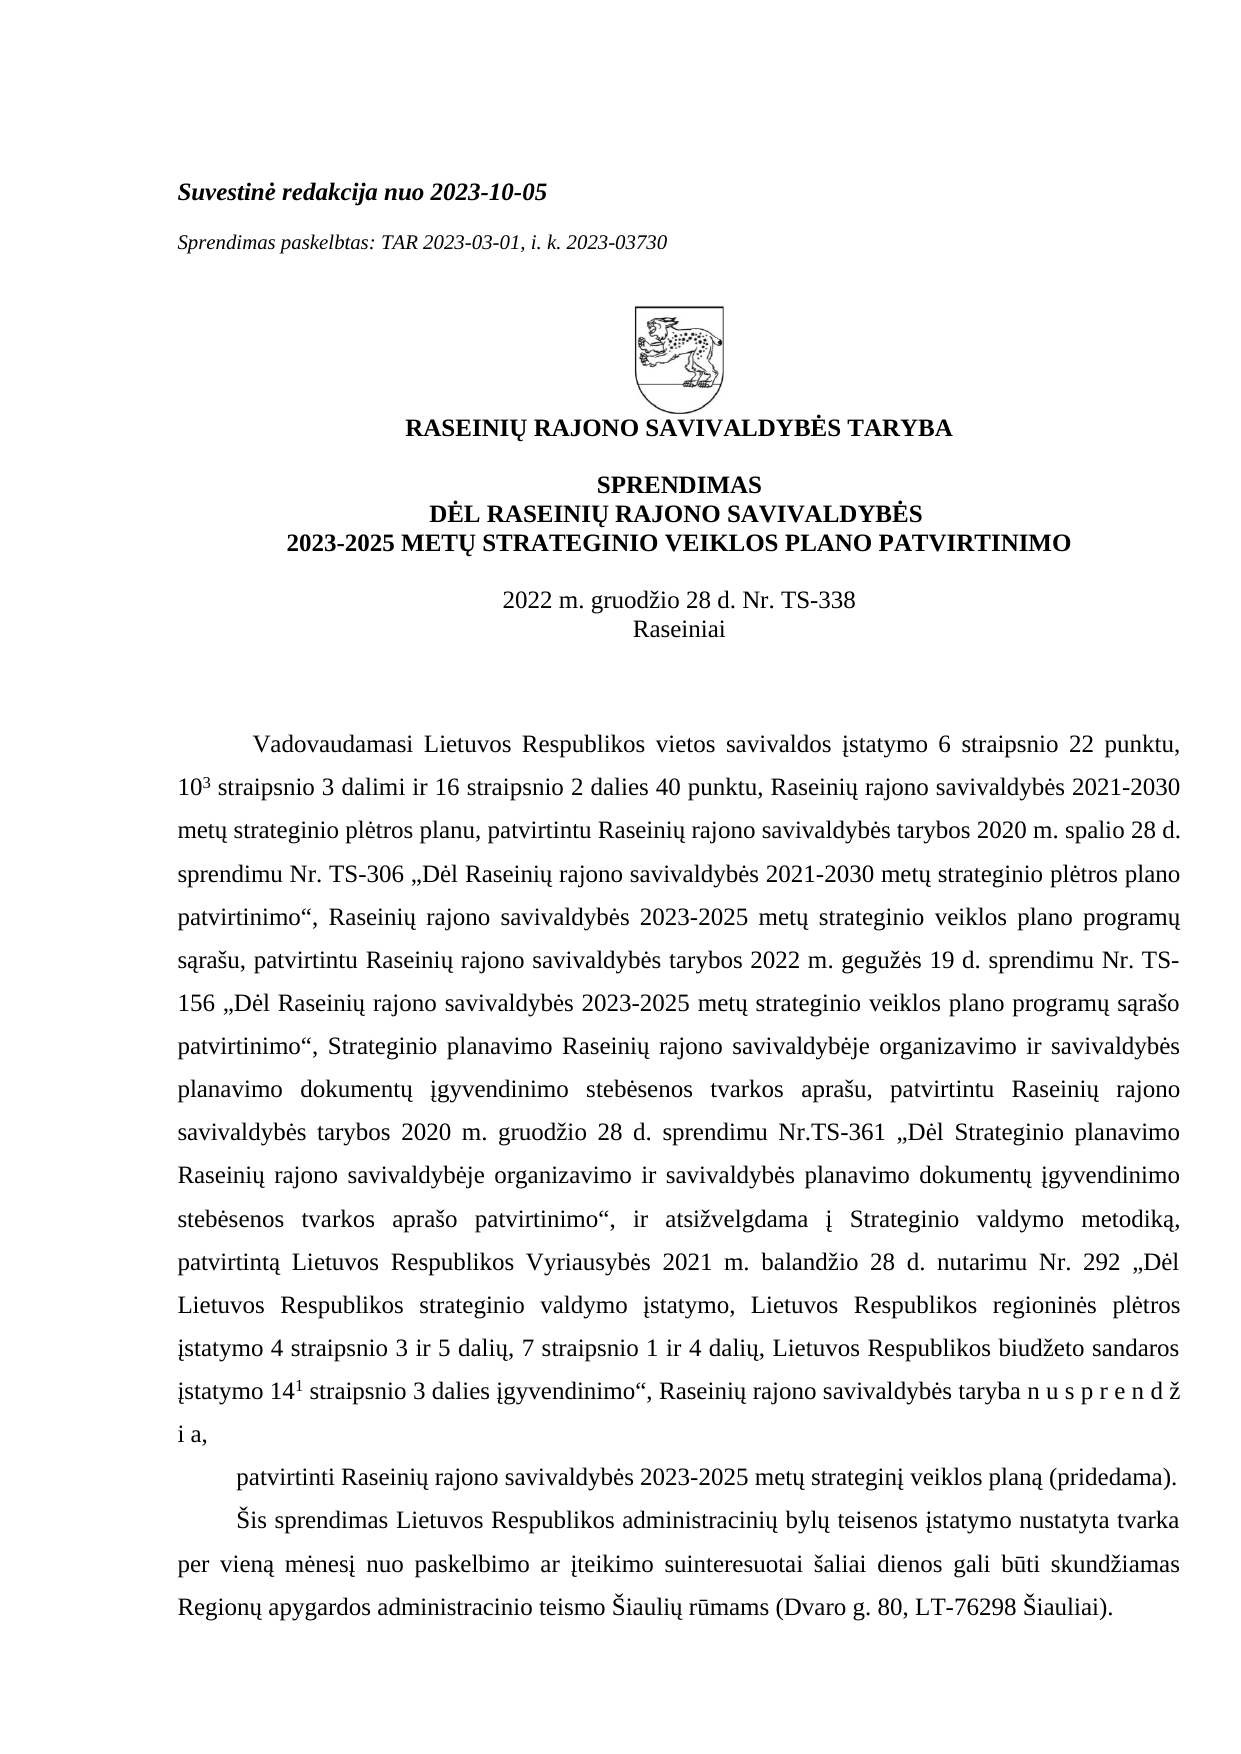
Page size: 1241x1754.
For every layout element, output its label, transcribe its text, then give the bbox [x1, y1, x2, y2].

text Šis sprendimas Lietuvos Respublikos administracinių bylų teisenos įstatymo nustatyta tvarka per vieną mėnesį nuo paskelbimo ar įteikimo suinteresuotai šaliai dienos gali būti skundžiamas Regionų apygardos administracinio teismo Šiaulių rūmams (Dvaro g. 80, LT-76298 Šiauliai). [177, 1506, 1181, 1621]
text SPRENDIMAS [177, 471, 1181, 499]
text 2022 m. gruodžio 28 d. Nr. TS-338 [177, 586, 1181, 614]
text Suvestinė redakcija nuo 2023-10-05 [177, 177, 1181, 206]
text patvirtinti Raseinių rajono savivaldybės 2023-2025 metų strateginį veiklos planą (pridedama). [177, 1462, 1181, 1491]
text RASEINIŲ RAJONO SAVIVALDYBĖS TARYBA [177, 413, 1181, 442]
text 2023-2025 metų strateginio veiklos plano patvirtinimo [177, 528, 1181, 557]
text Vadovaudamasi Lietuvos Respublikos vietos savivaldos įstatymo 6 straipsnio 22 punktu, 103 straipsnio 3 dalimi ir 16 straipsnio 2 dalies 40 punktu, Raseinių rajono savivaldybės 2021-2030 metų strateginio plėtros planu, patvirtintu Raseinių rajono savivaldybės tarybos 2020 m. spalio 28 d. sprendimu Nr. TS-306 „Dėl Raseinių rajono savivaldybės 2021-2030 metų strateginio plėtros plano patvirtinimo“, Raseinių rajono savivaldybės 2023-2025 metų strateginio veiklos plano programų sąrašu, patvirtintu Raseinių rajono savivaldybės tarybos 2022 m. gegužės 19 d. sprendimu Nr. TS-156 „Dėl Raseinių rajono savivaldybės 2023-2025 metų strateginio veiklos plano programų sąrašo patvirtinimo“, Strateginio planavimo Raseinių rajono savivaldybėje organizavimo ir savivaldybės planavimo dokumentų įgyvendinimo stebėsenos tvarkos aprašu, patvirtintu Raseinių rajono savivaldybės tarybos 2020 m. gruodžio 28 d. sprendimu Nr.TS-361 „Dėl Strateginio planavimo Raseinių rajono savivaldybėje organizavimo ir savivaldybės planavimo dokumentų įgyvendinimo stebėsenos tvarkos aprašo patvirtinimo“, ir atsižvelgdama į Strateginio valdymo metodiką, patvirtintą Lietuvos Respublikos Vyriausybės 2021 m. balandžio 28 d. nutarimu Nr. 292 „Dėl Lietuvos Respublikos strateginio valdymo įstatymo, Lietuvos Respublikos regioninės plėtros įstatymo 4 straipsnio 3 ir 5 dalių, 7 straipsnio 1 ir 4 dalių, Lietuvos Respublikos biudžeto sandaros įstatymo 141 straipsnio 3 dalies įgyvendinimo“, Raseinių rajono savivaldybės taryba n u s p r e n d ž i a, [177, 729, 1181, 1448]
text Sprendimas paskelbtas: TAR 2023-03-01, i. k. 2023-03730 [177, 230, 1181, 254]
text DĖL raseinių rajono savivaldybės [177, 499, 1181, 528]
text Raseiniai [177, 614, 1181, 643]
